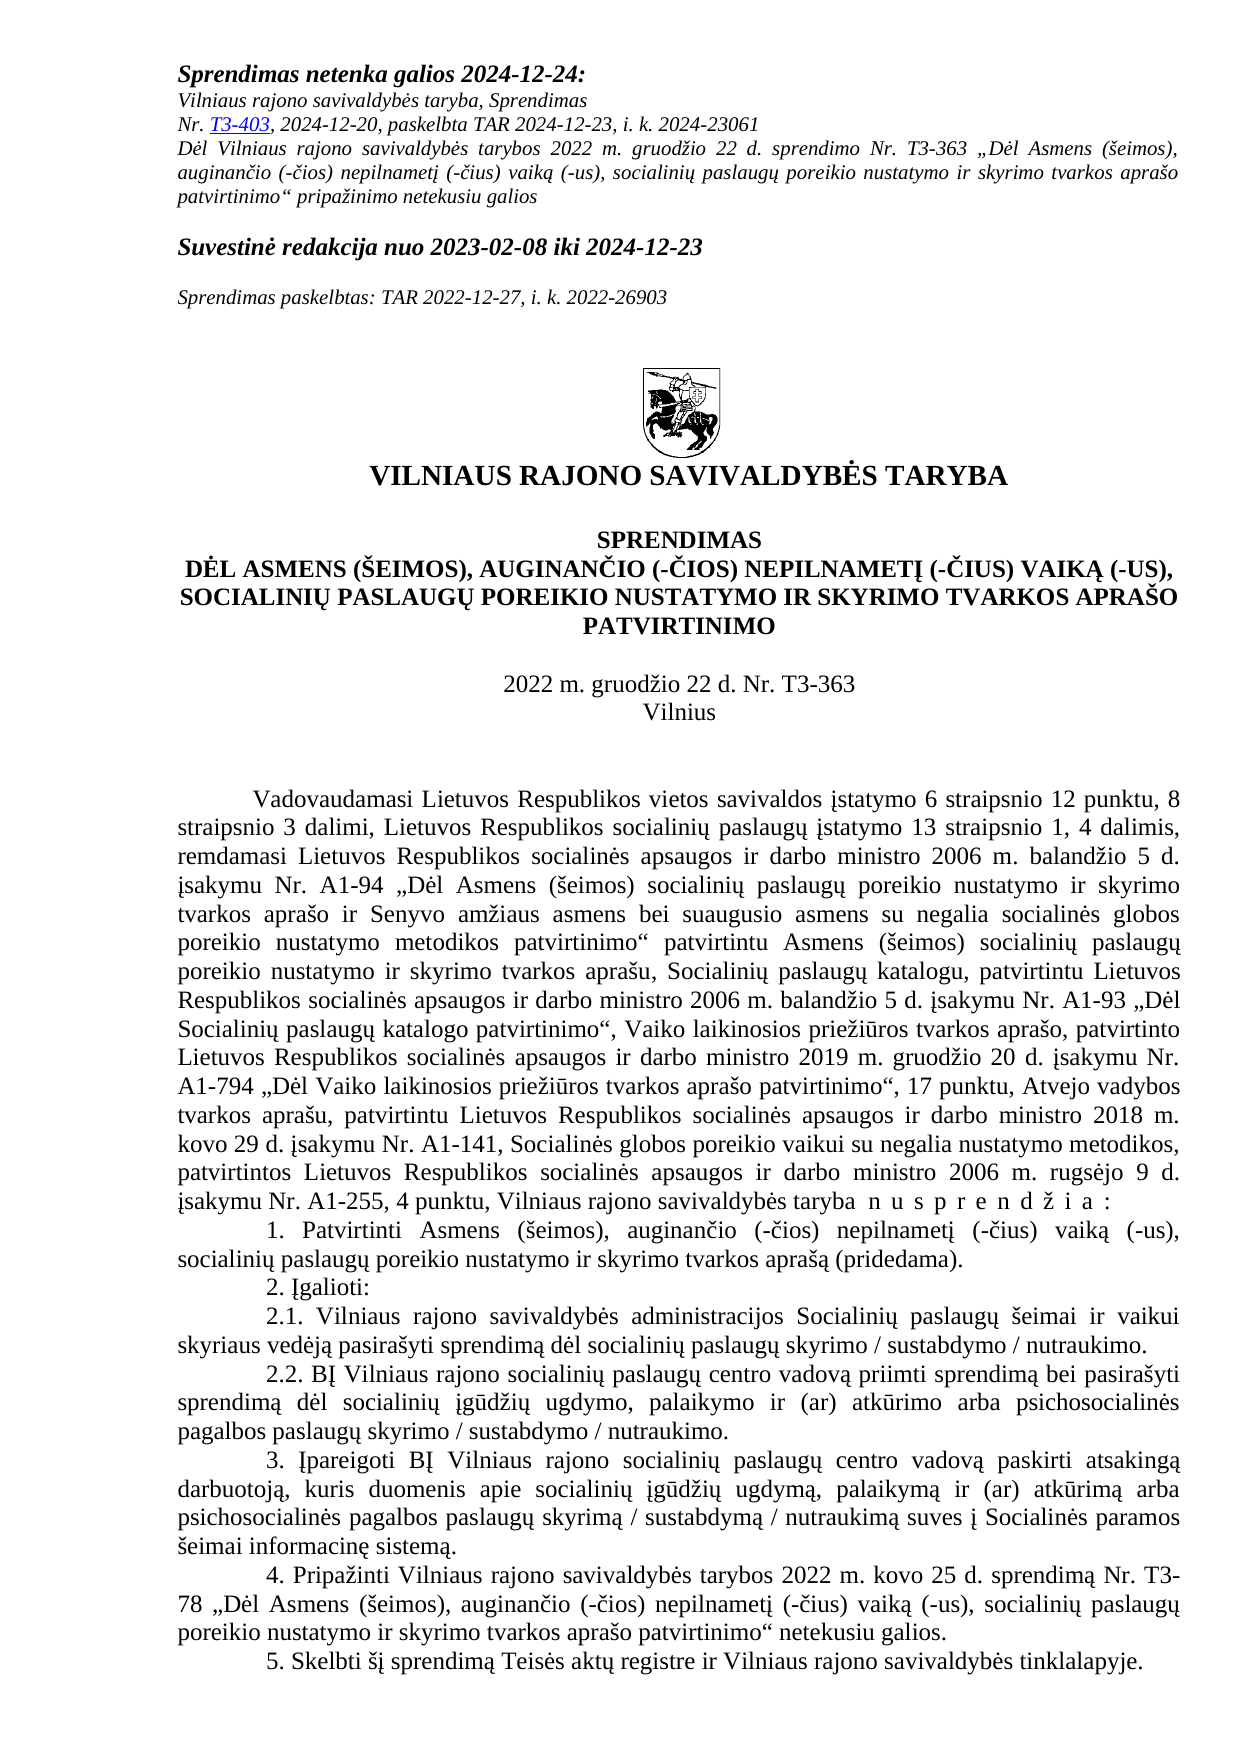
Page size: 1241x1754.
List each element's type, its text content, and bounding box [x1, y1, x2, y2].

text 5. Skelbti šį sprendimą Teisės aktų registre ir Vilniaus rajono savivaldybės tinklalapyje. [177, 1646, 1181, 1675]
text Vadovaudamasi Lietuvos Respublikos vietos savivaldos įstatymo 6 straipsnio 12 punktu, 8 straipsnio 3 dalimi, Lietuvos Respublikos socialinių paslaugų įstatymo 13 straipsnio 1, 4 dalimis, remdamasi Lietuvos Respublikos socialinės apsaugos ir darbo ministro 2006 m. balandžio 5 d. įsakymu Nr. A1-94 „Dėl Asmens (šeimos) socialinių paslaugų poreikio nustatymo ir skyrimo tvarkos aprašo ir Senyvo amžiaus asmens bei suaugusio asmens su negalia socialinės globos poreikio nustatymo metodikos patvirtinimo“ patvirtintu Asmens (šeimos) socialinių paslaugų poreikio nustatymo ir skyrimo tvarkos aprašu, Socialinių paslaugų katalogu, patvirtintu Lietuvos Respublikos socialinės apsaugos ir darbo ministro 2006 m. balandžio 5 d. įsakymu Nr. A1-93 „Dėl Socialinių paslaugų katalogo patvirtinimo“, Vaiko laikinosios priežiūros tvarkos aprašo, patvirtinto Lietuvos Respublikos socialinės apsaugos ir darbo ministro 2019 m. gruodžio 20 d. įsakymu Nr. A1-794 „Dėl Vaiko laikinosios priežiūros tvarkos aprašo patvirtinimo“, 17 punktu, Atvejo vadybos tvarkos aprašu, patvirtintu Lietuvos Respublikos socialinės apsaugos ir darbo ministro 2018 m. kovo 29 d. įsakymu Nr. A1-141, Socialinės globos poreikio vaikui su negalia nustatymo metodikos, patvirtintos Lietuvos Respublikos socialinės apsaugos ir darbo ministro 2006 m. rugsėjo 9 d. įsakymu Nr. A1-255, 4 punktu, Vilniaus rajono savivaldybės taryba nusprendžia: [177, 784, 1181, 1215]
text 2.2. BĮ Vilniaus rajono socialinių paslaugų centro vadovą priimti sprendimą bei pasirašyti sprendimą dėl socialinių įgūdžių ugdymo, palaikymo ir (ar) atkūrimo arba psichosocialinės pagalbos paslaugų skyrimo / sustabdymo / nutraukimo. [177, 1359, 1181, 1445]
text Suvestinė redakcija nuo 2023-02-08 iki 2024-12-23 [177, 232, 1181, 261]
text VILNIAUS RAJONO SAVIVALDYBĖS TARYBA [192, 458, 1186, 491]
text 4. Pripažinti Vilniaus rajono savivaldybės tarybos 2022 m. kovo 25 d. sprendimą Nr. T3-78 „Dėl Asmens (šeimos), auginančio (-čios) nepilnametį (-čius) vaiką (-us), socialinių paslaugų poreikio nustatymo ir skyrimo tvarkos aprašo patvirtinimo“ netekusiu galios. [177, 1560, 1181, 1646]
text Dėl Vilniaus rajono savivaldybės tarybos 2022 m. gruodžio 22 d. sprendimo Nr. T3-363 „Dėl Asmens (šeimos), auginančio (-čios) nepilnametį (-čius) vaiką (-us), socialinių paslaugų poreikio nustatymo ir skyrimo tvarkos aprašo patvirtinimo“ pripažinimo netekusiu galios [177, 136, 1181, 208]
text SPRENDIMAS [177, 525, 1181, 554]
text 2022 m. gruodžio 22 d. Nr. T3-363 [177, 669, 1181, 697]
text Sprendimas paskelbtas: TAR 2022-12-27, i. k. 2022-26903 [177, 285, 1181, 309]
text Vilniaus rajono savivaldybės taryba, Sprendimas [177, 88, 1181, 112]
text 3. Įpareigoti BĮ Vilniaus rajono socialinių paslaugų centro vadovą paskirti atsakingą darbuotoją, kuris duomenis apie socialinių įgūdžių ugdymą, palaikymą ir (ar) atkūrimą arba psichosocialinės pagalbos paslaugų skyrimą / sustabdymą / nutraukimą suves į Socialinės paramos šeimai informacinę sistemą. [177, 1445, 1181, 1560]
text 2. Įgalioti: [177, 1272, 1181, 1301]
text 2.1. Vilniaus rajono savivaldybės administracijos Socialinių paslaugų šeimai ir vaikui skyriaus vedėją pasirašyti sprendimą dėl socialinių paslaugų skyrimo / sustabdymo / nutraukimo. [177, 1301, 1181, 1359]
text Nr. T3-403, 2024-12-20, paskelbta TAR 2024-12-23, i. k. 2024-23061 [177, 112, 1181, 136]
text Sprendimas netenka galios 2024-12-24: [177, 59, 1181, 88]
text DĖL ASMENS (ŠEIMOS), AUGINANČIO (-ČIOS) NEPILNAMETĮ (-ČIUS) VAIKĄ (-US), SOCIALINIŲ PASLAUGŲ POREIKIO NUSTATYMO IR SKYRIMO TVARKOS APRAŠO PATVIRTINIMO [177, 554, 1181, 640]
text 1. Patvirtinti Asmens (šeimos), auginančio (-čios) nepilnametį (-čius) vaiką (-us), socialinių paslaugų poreikio nustatymo ir skyrimo tvarkos aprašą (pridedama). [177, 1215, 1181, 1272]
text Vilnius [177, 697, 1181, 726]
